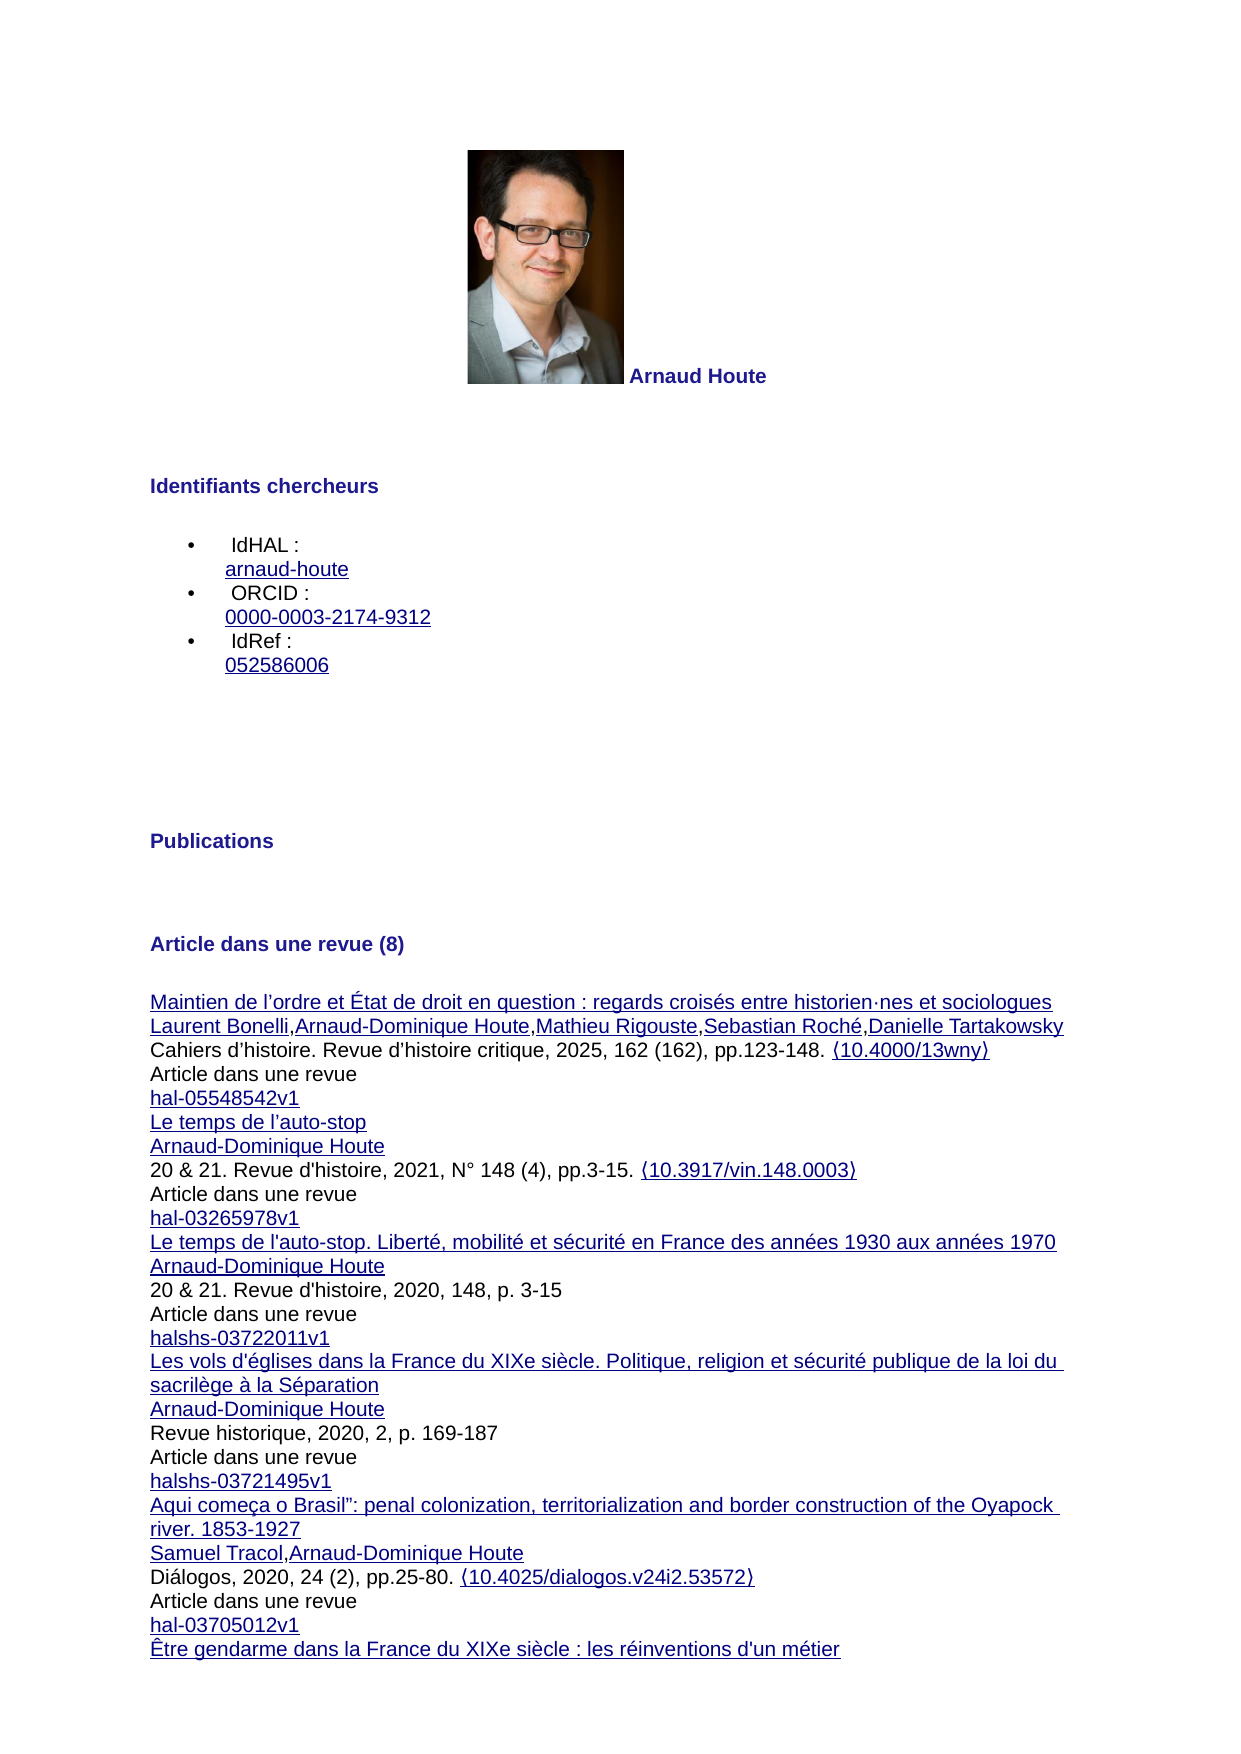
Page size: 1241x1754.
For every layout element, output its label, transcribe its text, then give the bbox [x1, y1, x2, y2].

list ORCID : [187, 581, 1090, 604]
table_header Maintien de l’ordre et État de droit en question : regards croisés entre historien·nes et sociologues Laurent Bonelli,Arnaud-Dominique Houte,Mathieu Rigouste,Sebastian Roché,Danielle Tartakowsky Cahiers d’histoire. Revue d’histoire critique, 2025, 162 (162), pp.123-148. ⟨10.4000/13wny⟩ Article dans une revue hal-05548542v1 [150, 990, 1090, 1110]
subtitle Publications [150, 828, 1090, 852]
list 0000-0003-2174-9312 [187, 604, 1090, 628]
table_cell Le temps de l’auto-stop Arnaud-Dominique Houte 20 & 21. Revue d'histoire, 2021, N° 148 (4), pp.3-15. ⟨10.3917/vin.148.0003⟩ Article dans une revue hal-03265978v1 [150, 1110, 1090, 1229]
list arnaud-houte [187, 557, 1090, 581]
table_cell Être gendarme dans la France du XIXe siècle : les réinventions d'un métier [150, 1637, 1090, 1661]
table_cell Aqui começa o Brasil”: penal colonization, territorialization and border construction of the Oyapock river. 1853-1927 Samuel Tracol,Arnaud-Dominique Houte Diálogos, 2020, 24 (2), pp.25-80. ⟨10.4025/dialogos.v24i2.53572⟩ Article dans une revue hal-03705012v1 [150, 1493, 1090, 1637]
table_cell Les vols d'églises dans la France du XIXe siècle. Politique, religion et sécurité publique de la loi du sacrilège à la Séparation Arnaud-Dominique Houte Revue historique, 2020, 2, p. 169-187 Article dans une revue halshs-03721495v1 [150, 1349, 1090, 1493]
list 052586006 [187, 652, 1090, 676]
subtitle Arnaud Houte [150, 150, 1090, 388]
list IdHAL : [187, 533, 1090, 557]
subtitle Article dans une revue (8) [150, 932, 1090, 956]
subtitle Identifiants chercheurs [150, 474, 1090, 498]
list IdRef : [187, 628, 1090, 652]
picture [467, 150, 624, 384]
table_cell Le temps de l'auto-stop. Liberté, mobilité et sécurité en France des années 1930 aux années 1970 Arnaud-Dominique Houte 20 & 21. Revue d'histoire, 2020, 148, p. 3-15 Article dans une revue halshs-03722011v1 [150, 1230, 1090, 1349]
